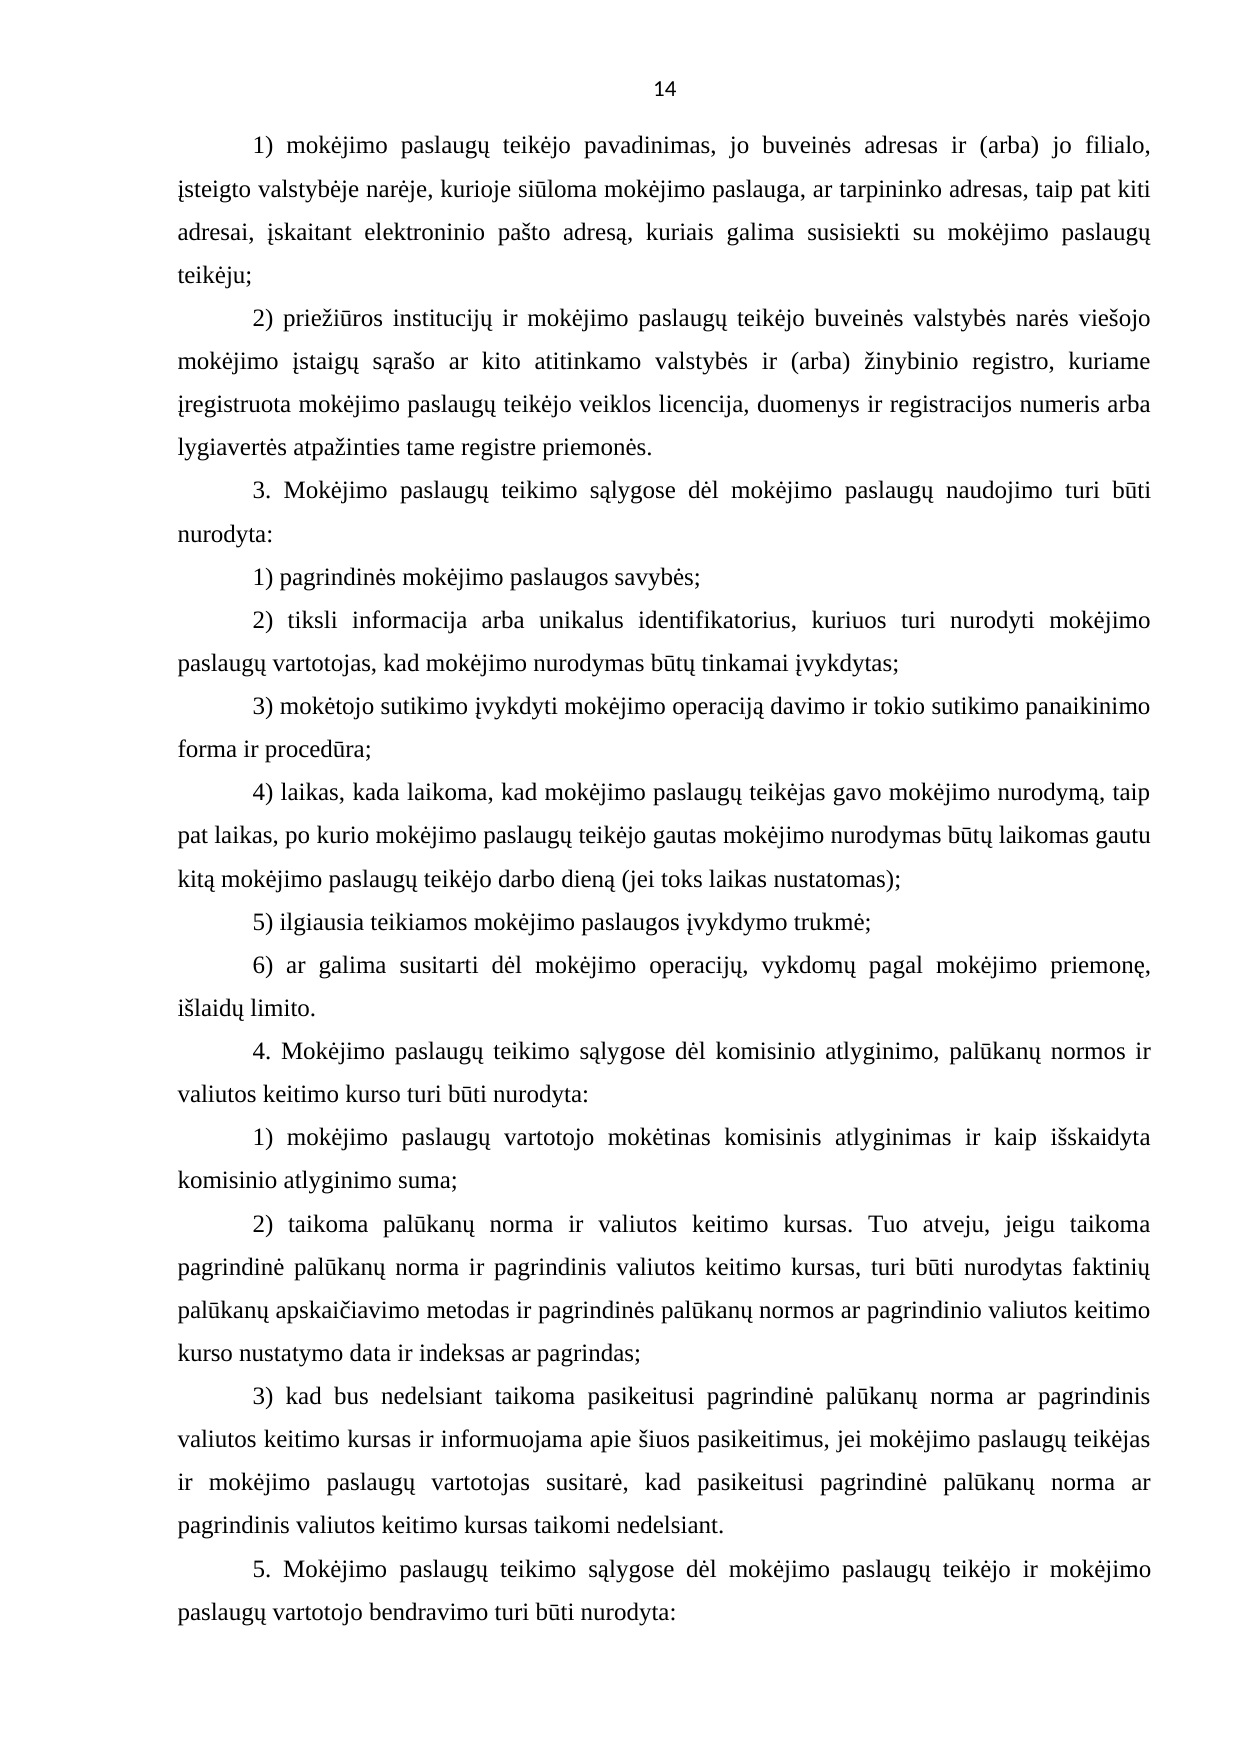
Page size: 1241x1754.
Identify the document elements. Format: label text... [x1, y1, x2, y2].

text 1) mokėjimo paslaugų teikėjo pavadinimas, jo buveinės adresas ir (arba) jo filialo, įsteigto valstybėje narėje, kurioje siūloma mokėjimo paslauga, ar tarpininko adresas, taip pat kiti adresai, įskaitant elektroninio pašto adresą, kuriais galima susisiekti su mokėjimo paslaugų teikėju; [177, 131, 1152, 289]
text 2) tiksli informacija arba unikalus identifikatorius, kuriuos turi nurodyti mokėjimo paslaugų vartotojas, kad mokėjimo nurodymas būtų tinkamai įvykdytas; [177, 605, 1152, 677]
text 3) mokėtojo sutikimo įvykdyti mokėjimo operaciją davimo ir tokio sutikimo panaikinimo forma ir procedūra; [177, 691, 1152, 763]
text 4) laikas, kada laikoma, kad mokėjimo paslaugų teikėjas gavo mokėjimo nurodymą, taip pat laikas, po kurio mokėjimo paslaugų teikėjo gautas mokėjimo nurodymas būtų laikomas gautu kitą mokėjimo paslaugų teikėjo darbo dieną (jei toks laikas nustatomas); [177, 777, 1152, 892]
text 5. Mokėjimo paslaugų teikimo sąlygose dėl mokėjimo paslaugų teikėjo ir mokėjimo paslaugų vartotojo bendravimo turi būti nurodyta: [177, 1554, 1152, 1626]
text 4. Mokėjimo paslaugų teikimo sąlygose dėl komisinio atlyginimo, palūkanų normos ir valiutos keitimo kurso turi būti nurodyta: [177, 1036, 1152, 1108]
text 2) priežiūros institucijų ir mokėjimo paslaugų teikėjo buveinės valstybės narės viešojo mokėjimo įstaigų sąrašo ar kito atitinkamo valstybės ir (arba) žinybinio registro, kuriame įregistruota mokėjimo paslaugų teikėjo veiklos licencija, duomenys ir registracijos numeris arba lygiavertės atpažinties tame registre priemonės. [177, 303, 1152, 461]
text 1) pagrindinės mokėjimo paslaugos savybės; [177, 562, 1152, 591]
text 2) taikoma palūkanų norma ir valiutos keitimo kursas. Tuo atveju, jeigu taikoma pagrindinė palūkanų norma ir pagrindinis valiutos keitimo kursas, turi būti nurodytas faktinių palūkanų apskaičiavimo metodas ir pagrindinės palūkanų normos ar pagrindinio valiutos keitimo kurso nustatymo data ir indeksas ar pagrindas; [177, 1209, 1152, 1367]
text 1) mokėjimo paslaugų vartotojo mokėtinas komisinis atlyginimas ir kaip išskaidyta komisinio atlyginimo suma; [177, 1122, 1152, 1194]
text 3) kad bus nedelsiant taikoma pasikeitusi pagrindinė palūkanų norma ar pagrindinis valiutos keitimo kursas ir informuojama apie šiuos pasikeitimus, jei mokėjimo paslaugų teikėjas ir mokėjimo paslaugų vartotojas susitarė, kad pasikeitusi pagrindinė palūkanų norma ar pagrindinis valiutos keitimo kursas taikomi nedelsiant. [177, 1381, 1152, 1539]
text 3. Mokėjimo paslaugų teikimo sąlygose dėl mokėjimo paslaugų naudojimo turi būti nurodyta: [177, 476, 1152, 547]
text 6) ar galima susitarti dėl mokėjimo operacijų, vykdomų pagal mokėjimo priemonę, išlaidų limito. [177, 950, 1152, 1022]
text 5) ilgiausia teikiamos mokėjimo paslaugos įvykdymo trukmė; [177, 907, 1152, 936]
